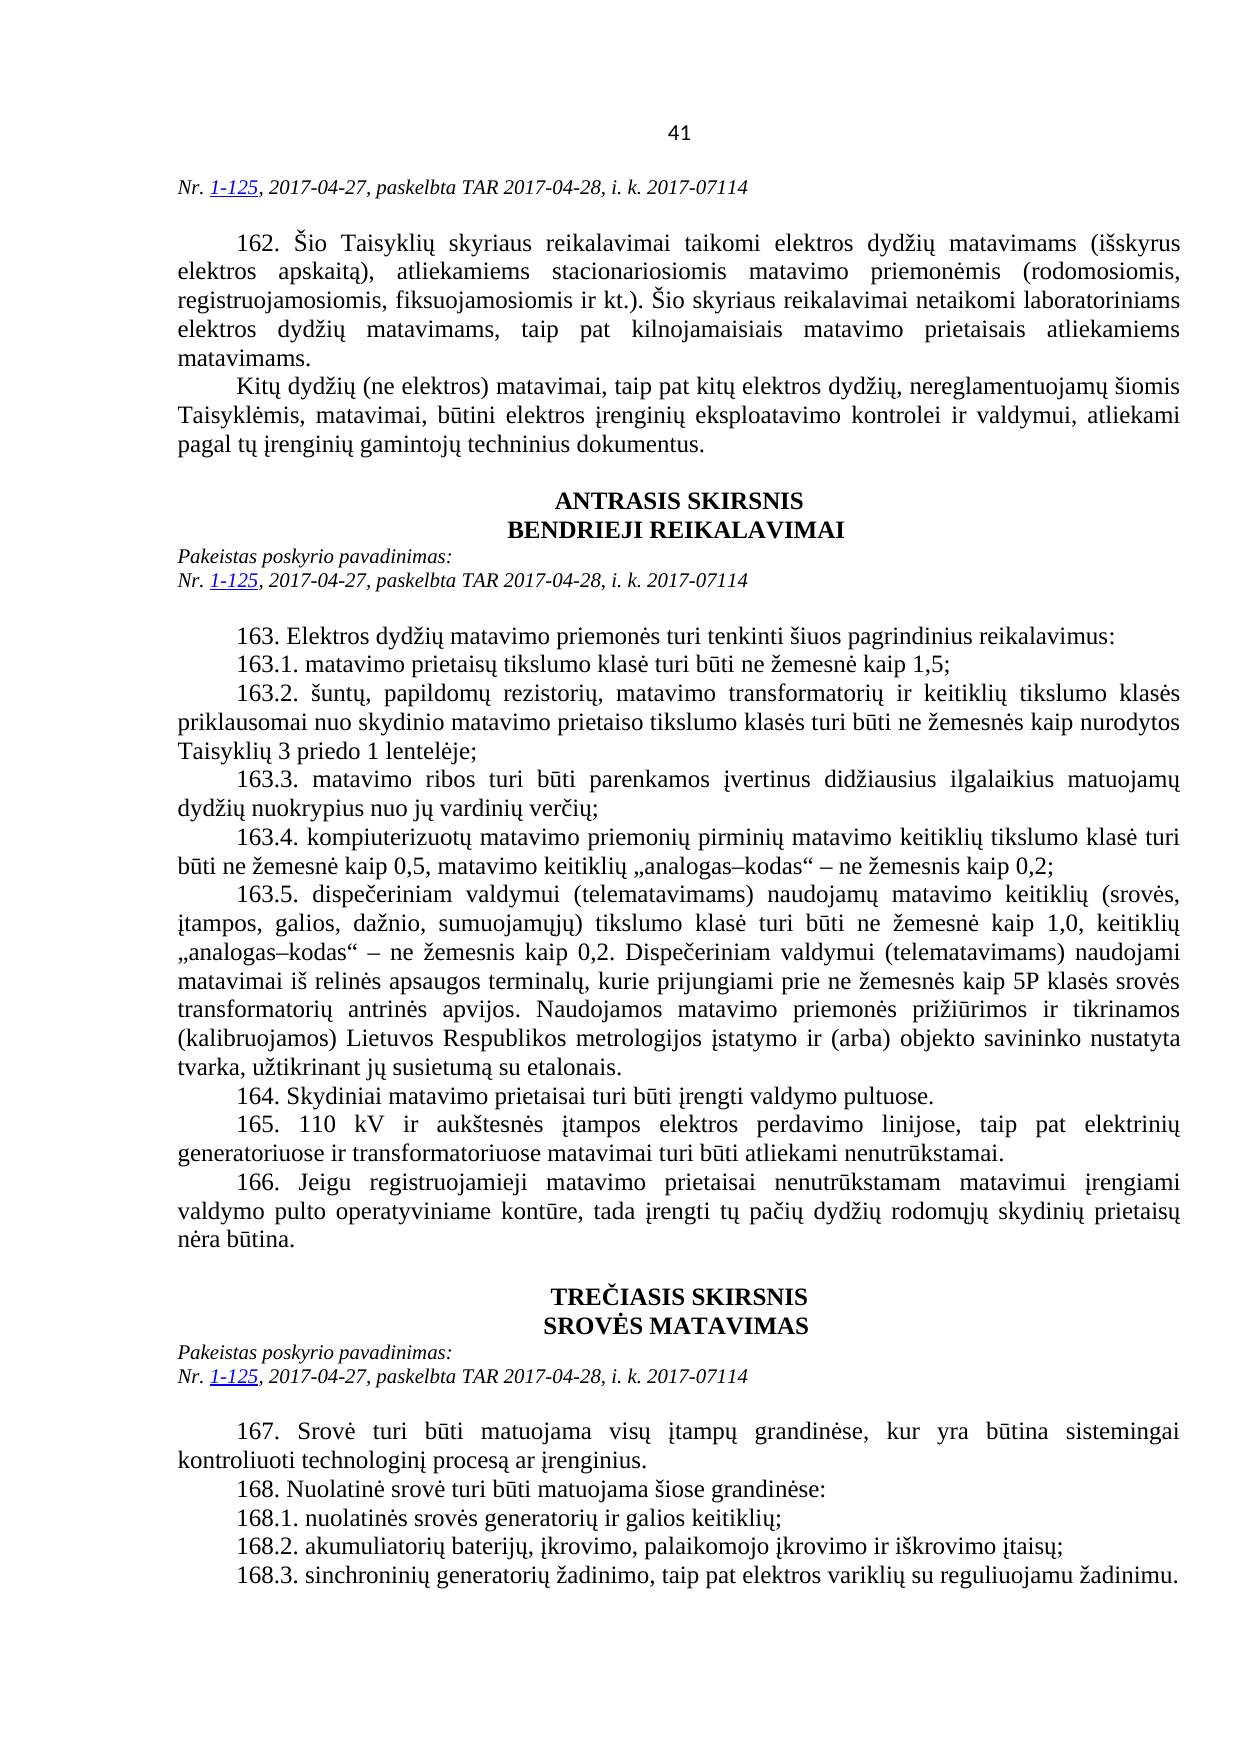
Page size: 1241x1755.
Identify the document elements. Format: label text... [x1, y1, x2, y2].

text Nr. 1-125, 2017-04-27, paskelbta TAR 2017-04-28, i. k. 2017-07114 [177, 175, 1181, 199]
text BENDRIEJI REIKALAVIMAI [177, 515, 1181, 544]
text 163.5. dispečeriniam valdymui (telematavimams) naudojamų matavimo keitiklių (srovės, įtampos, galios, dažnio, sumuojamųjų) tikslumo klasė turi būti ne žemesnė kaip 1,0, keitiklių „analogas–kodas“ – ne žemesnis kaip 0,2. Dispečeriniam valdymui (telematavimams) naudojami matavimai iš relinės apsaugos terminalų, kurie prijungiami prie ne žemesnės kaip 5P klasės srovės transformatorių antrinės apvijos. Naudojamos matavimo priemonės prižiūrimos ir tikrinamos (kalibruojamos) Lietuvos Respublikos metrologijos įstatymo ir (arba) objekto savininko nustatyta tvarka, užtikrinant jų susietumą su etalonais. [177, 879, 1181, 1081]
text 168.1. nuolatinės srovės generatorių ir galios keitiklių; [177, 1503, 1181, 1531]
text 168. Nuolatinė srovė turi būti matuojama šiose grandinėse: [177, 1474, 1181, 1503]
text Kitų dydžių (ne elektros) matavimai, taip pat kitų elektros dydžių, nereglamentuojamų šiomis Taisyklėmis, matavimai, būtini elektros įrenginių eksploatavimo kontrolei ir valdymui, atliekami pagal tų įrenginių gamintojų techninius dokumentus. [177, 371, 1181, 458]
text 164. Skydiniai matavimo prietaisai turi būti įrengti valdymo pultuose. [177, 1081, 1181, 1109]
text 162. Šio Taisyklių skyriaus reikalavimai taikomi elektros dydžių matavimams (išskyrus elektros apskaitą), atliekamiems stacionariosiomis matavimo priemonėmis (rodomosiomis, registruojamosiomis, fiksuojamosiomis ir kt.). Šio skyriaus reikalavimai netaikomi laboratoriniams elektros dydžių matavimams, taip pat kilnojamaisiais matavimo prietaisais atliekamiems matavimams. [177, 228, 1181, 371]
text Pakeistas poskyrio pavadinimas: [177, 1339, 1181, 1364]
text Pakeistas poskyrio pavadinimas: [177, 544, 1181, 568]
text SROVĖS MATAVIMAS [177, 1311, 1181, 1339]
text 166. Jeigu registruojamieji matavimo prietaisai nenutrūkstamam matavimui įrengiami valdymo pulto operatyviniame kontūre, tada įrengti tų pačių dydžių rodomųjų skydinių prietaisų nėra būtina. [177, 1167, 1181, 1253]
text ANTRASIS SKIRSNIS [177, 486, 1181, 515]
text 165. 110 kV ir aukštesnės įtampos elektros perdavimo linijose, taip pat elektrinių generatoriuose ir transformatoriuose matavimai turi būti atliekami nenutrūkstamai. [177, 1109, 1181, 1167]
text Nr. 1-125, 2017-04-27, paskelbta TAR 2017-04-28, i. k. 2017-07114 [177, 568, 1181, 592]
text 168.3. sinchroninių generatorių žadinimo, taip pat elektros variklių su reguliuojamu žadinimu. [177, 1560, 1181, 1589]
text 163.2. šuntų, papildomų rezistorių, matavimo transformatorių ir keitiklių tikslumo klasės priklausomai nuo skydinio matavimo prietaiso tikslumo klasės turi būti ne žemesnės kaip nurodytos Taisyklių 3 priedo 1 lentelėje; [177, 678, 1181, 764]
text 163.1. matavimo prietaisų tikslumo klasė turi būti ne žemesnė kaip 1,5; [177, 649, 1181, 678]
text Nr. 1-125, 2017-04-27, paskelbta TAR 2017-04-28, i. k. 2017-07114 [177, 1364, 1181, 1388]
text 163. Elektros dydžių matavimo priemonės turi tenkinti šiuos pagrindinius reikalavimus: [177, 621, 1181, 649]
text 163.3. matavimo ribos turi būti parenkamos įvertinus didžiausius ilgalaikius matuojamų dydžių nuokrypius nuo jų vardinių verčių; [177, 764, 1181, 822]
text TREČIASIS SKIRSNIS [177, 1282, 1181, 1311]
text 163.4. kompiuterizuotų matavimo priemonių pirminių matavimo keitiklių tikslumo klasė turi būti ne žemesnė kaip 0,5, matavimo keitiklių „analogas–kodas“ – ne žemesnis kaip 0,2; [177, 822, 1181, 879]
text 168.2. akumuliatorių baterijų, įkrovimo, palaikomojo įkrovimo ir iškrovimo įtaisų; [177, 1531, 1181, 1560]
text 167. Srovė turi būti matuojama visų įtampų grandinėse, kur yra būtina sistemingai kontroliuoti technologinį procesą ar įrenginius. [177, 1416, 1181, 1474]
